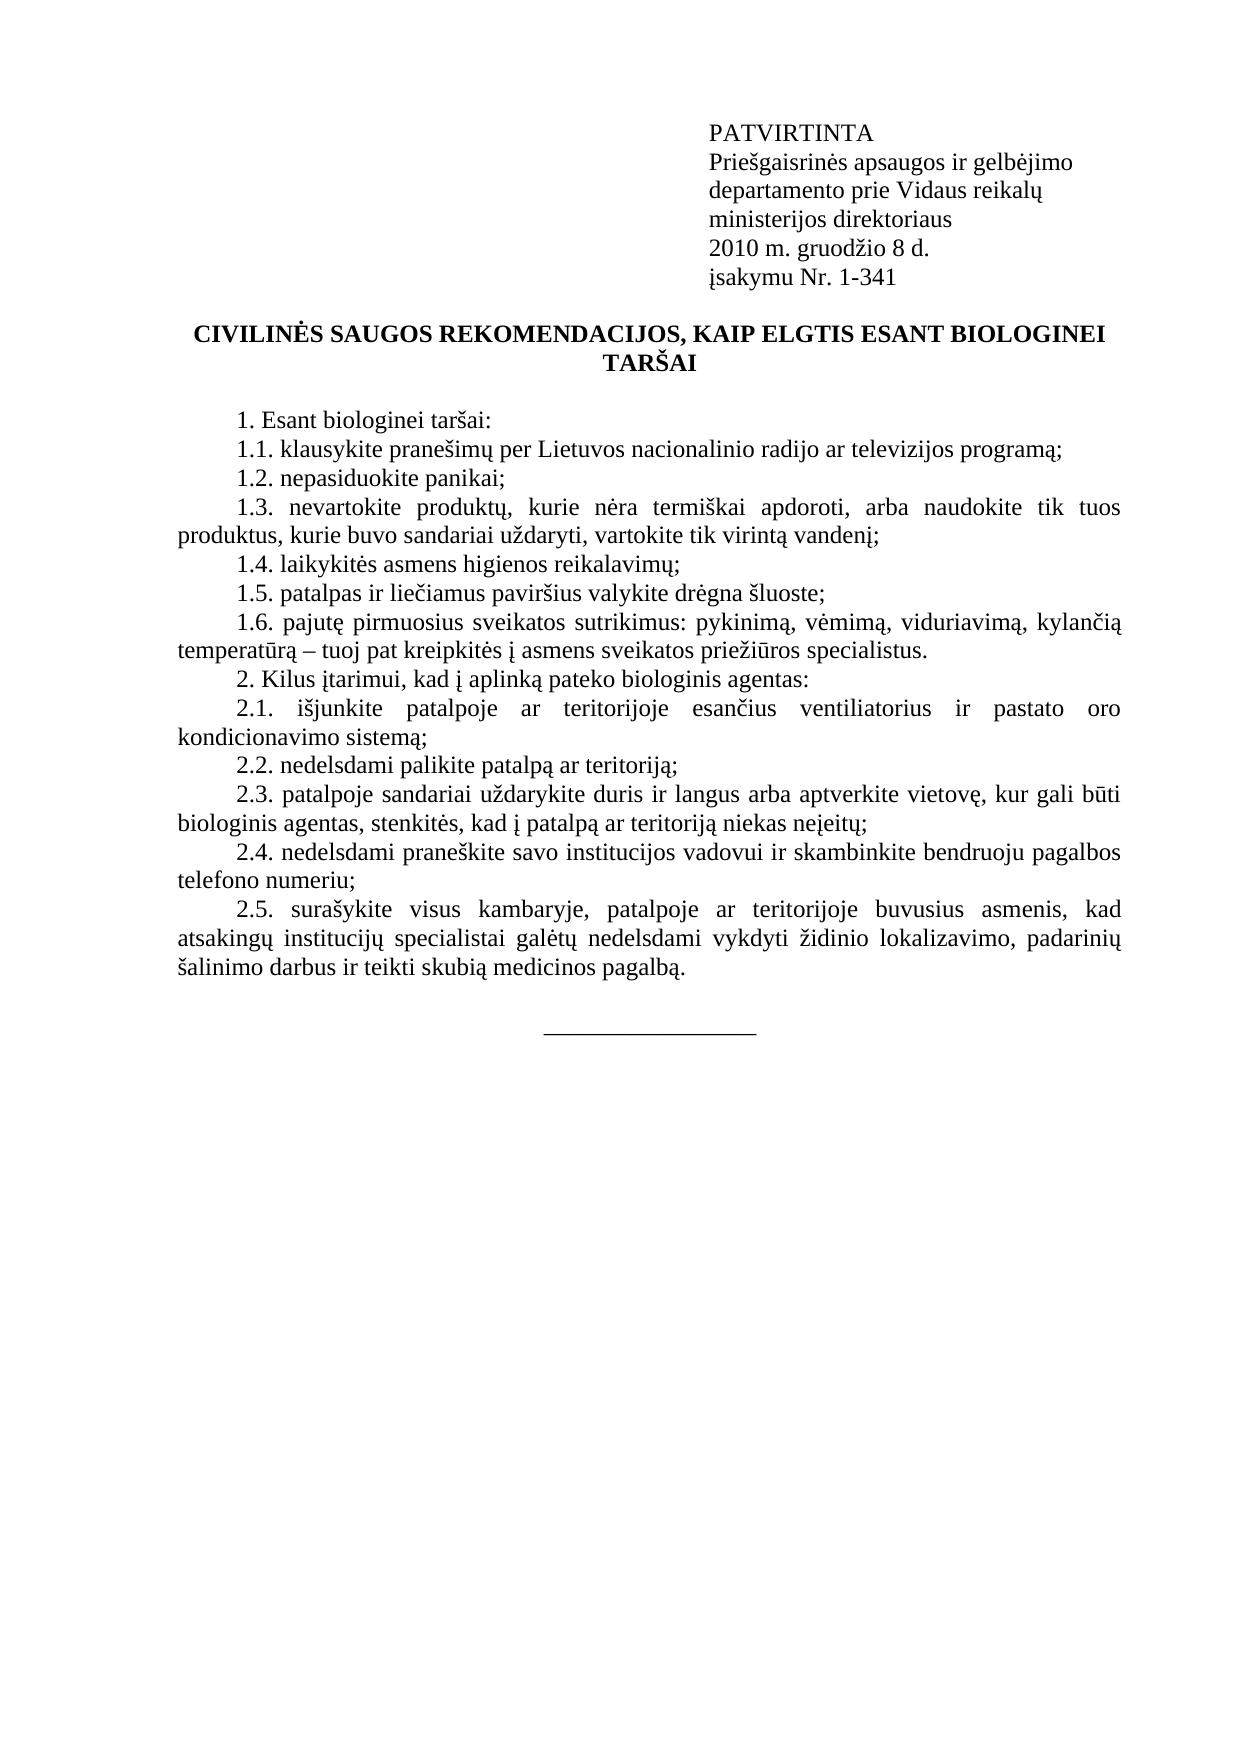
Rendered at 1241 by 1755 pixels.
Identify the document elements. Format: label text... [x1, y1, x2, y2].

text _________________ [177, 1009, 1122, 1038]
text 2.5. surašykite visus kambaryje, patalpoje ar teritorijoje buvusius asmenis, kad atsakingų institucijų specialistai galėtų nedelsdami vykdyti židinio lokalizavimo, padarinių šalinimo darbus ir teikti skubią medicinos pagalbą. [177, 894, 1122, 981]
text CIVILINĖS SAUGOS REKOMENDACIJOS, KAIP ELGTIS ESANT BIOLOGINEI TARŠAI [177, 319, 1122, 377]
text 1.5. patalpas ir liečiamus paviršius valykite drėgna šluoste; [177, 578, 1122, 607]
text 2.3. patalpoje sandariai uždarykite duris ir langus arba aptverkite vietovę, kur gali būti biologinis agentas, stenkitės, kad į patalpą ar teritoriją niekas neįeitų; [177, 779, 1122, 837]
text 2010 m. gruodžio 8 d. [177, 233, 1122, 262]
text 1.4. laikykitės asmens higienos reikalavimų; [177, 549, 1122, 578]
text ministerijos direktoriaus [177, 204, 1122, 233]
text 1. Esant biologinei taršai: [177, 406, 1122, 434]
text įsakymu Nr. 1-341 [177, 262, 1122, 291]
text 1.3. nevartokite produktų, kurie nėra termiškai apdoroti, arba naudokite tik tuos produktus, kurie buvo sandariai uždaryti, vartokite tik virintą vandenį; [177, 492, 1122, 549]
text departamento prie Vidaus reikalų [177, 176, 1122, 204]
text PATVIRTINTA [709, 118, 1122, 147]
text 1.6. pajutę pirmuosius sveikatos sutrikimus: pykinimą, vėmimą, viduriavimą, kylančią temperatūrą – tuoj pat kreipkitės į asmens sveikatos priežiūros specialistus. [177, 607, 1122, 664]
text 2.2. nedelsdami palikite patalpą ar teritoriją; [177, 751, 1122, 779]
text 1.2. nepasiduokite panikai; [177, 463, 1122, 492]
text 2.1. išjunkite patalpoje ar teritorijoje esančius ventiliatorius ir pastato oro kondicionavimo sistemą; [177, 693, 1122, 751]
text 2.4. nedelsdami praneškite savo institucijos vadovui ir skambinkite bendruoju pagalbos telefono numeriu; [177, 837, 1122, 894]
text 1.1. klausykite pranešimų per Lietuvos nacionalinio radijo ar televizijos programą; [177, 434, 1122, 463]
text Priešgaisrinės apsaugos ir gelbėjimo [177, 147, 1122, 176]
text 2. Kilus įtarimui, kad į aplinką pateko biologinis agentas: [177, 664, 1122, 693]
